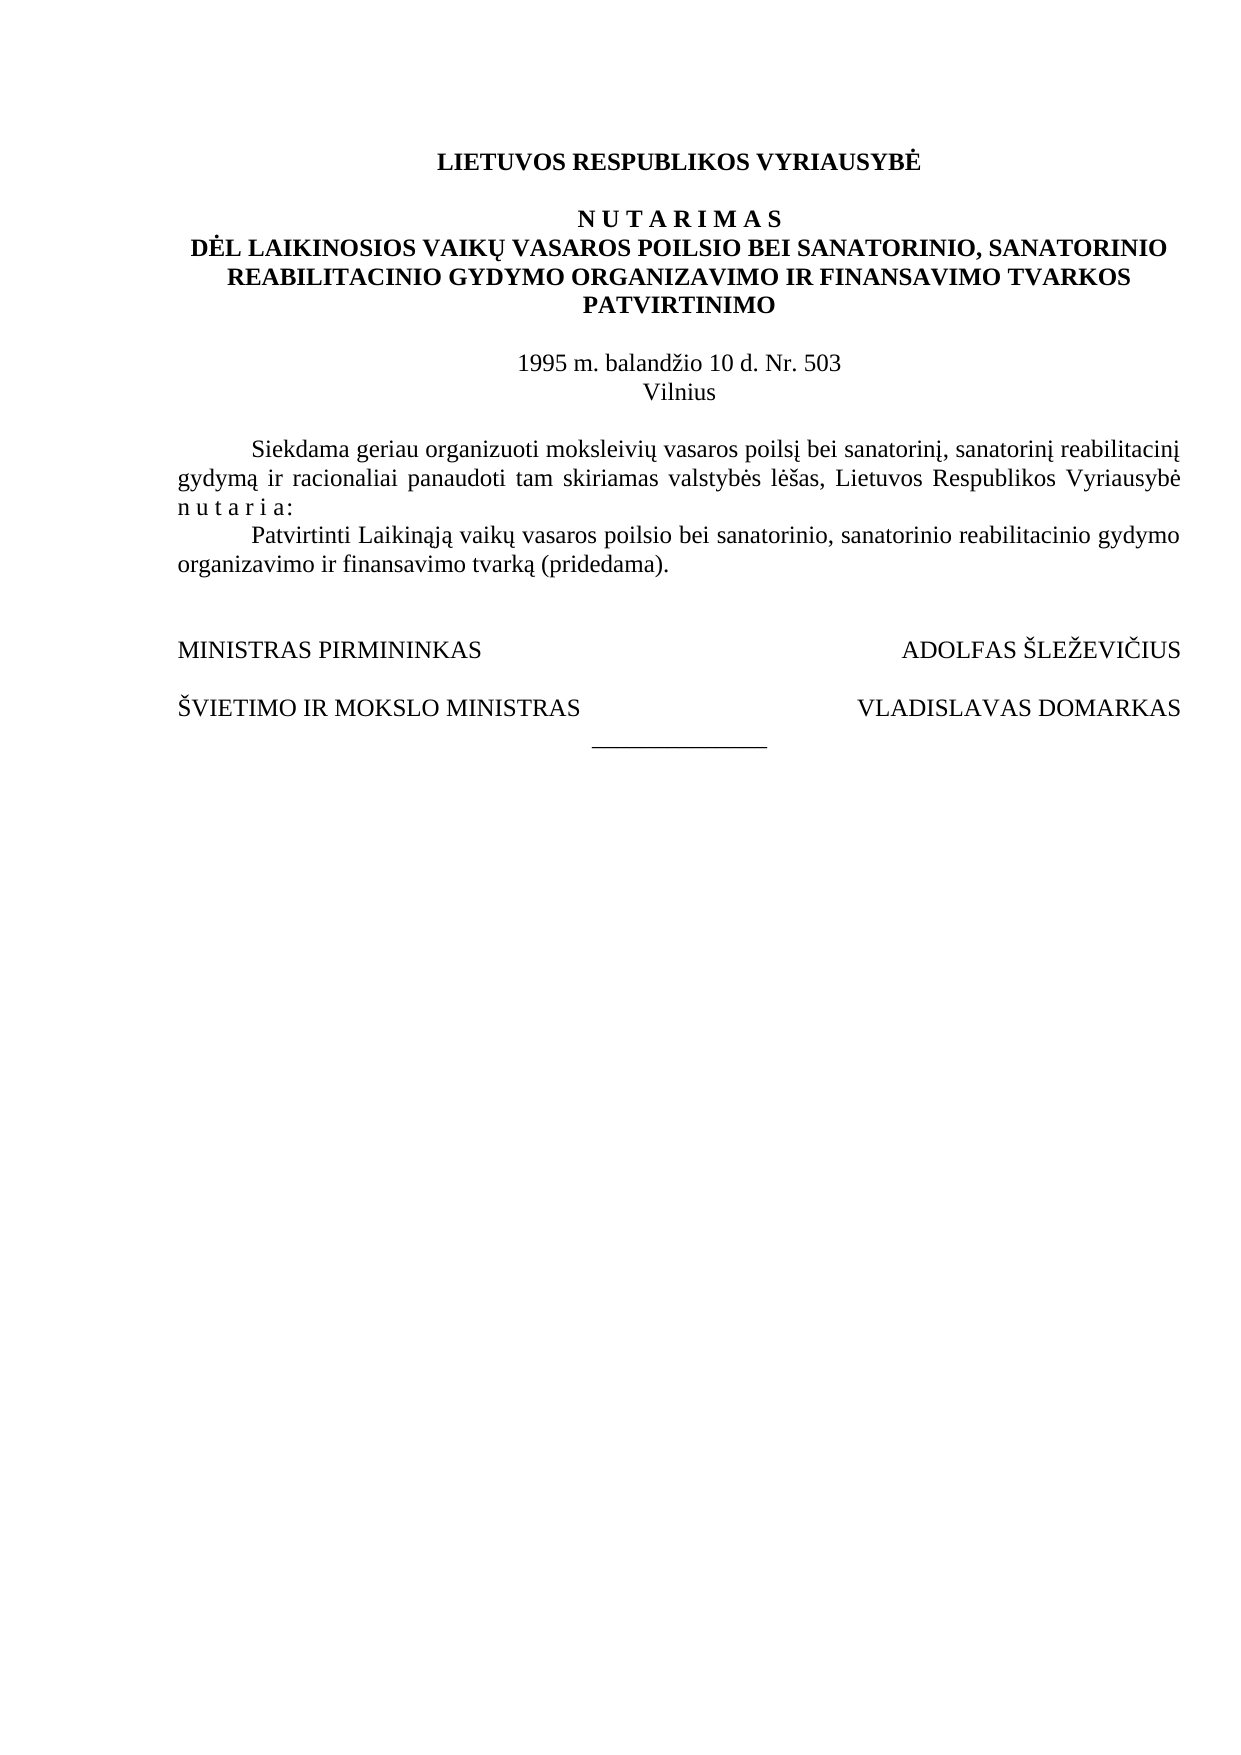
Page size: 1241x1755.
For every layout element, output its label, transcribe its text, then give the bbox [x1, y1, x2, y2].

text 1995 m. balandžio 10 d. Nr. 503 [177, 348, 1181, 377]
text LIETUVOS RESPUBLIKOS VYRIAUSYBĖ [177, 147, 1181, 176]
text MINISTRAS PIRMININKAS ADOLFAS ŠLEŽEVIČIUS [177, 636, 1181, 664]
text Patvirtinti Laikinąją vaikų vasaros poilsio bei sanatorinio, sanatorinio reabilitacinio gydymo organizavimo ir finansavimo tvarką (pridedama). [177, 521, 1181, 578]
text N U T A R I M A S [177, 204, 1181, 233]
text DĖL LAIKINOSIOS VAIKŲ VASAROS POILSIO BEI SANATORINIO, SANATORINIO REABILITACINIO GYDYMO ORGANIZAVIMO IR FINANSAVIMO TVARKOS PATVIRTINIMO [177, 233, 1181, 319]
text Vilnius [177, 377, 1181, 406]
text Siekdama geriau organizuoti moksleivių vasaros poilsį bei sanatorinį, sanatorinį reabilitacinį gydymą ir racionaliai panaudoti tam skiriamas valstybės lėšas, Lietuvos Respublikos Vyriausybė nutaria: [177, 434, 1181, 521]
text ______________ [177, 722, 1181, 751]
text ŠVIETIMO IR MOKSLO MINISTRAS VLADISLAVAS DOMARKAS [177, 693, 1181, 722]
